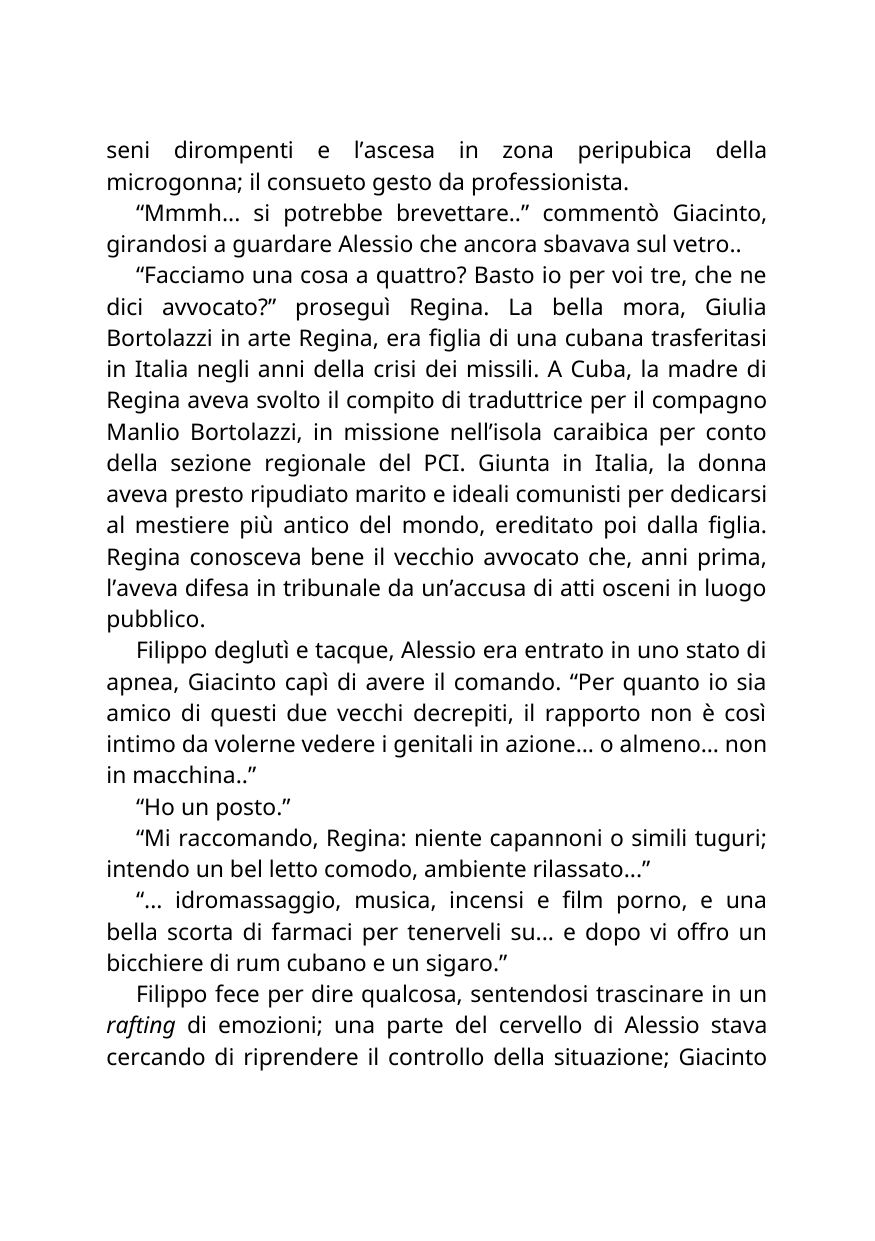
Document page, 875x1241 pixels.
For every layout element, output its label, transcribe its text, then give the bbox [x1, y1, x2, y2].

text Filippo deglutì e tacque, Alessio era entrato in uno stato di apnea, Giacinto capì di avere il comando. “Per quanto io sia amico di questi due vecchi decrepiti, il rapporto non è così intimo da volerne vedere i genitali in azione… o almeno… non in macchina..” [106, 634, 768, 791]
text seni dirompenti e l’ascesa in zona peripubica della microgonna; il consueto gesto da professionista. [106, 134, 768, 197]
text Filippo fece per dire qualcosa, sentendosi trascinare in un rafting di emozioni; una parte del cervello di Alessio stava cercando di riprendere il controllo della situazione; Giacinto [106, 978, 768, 1072]
text “Facciamo una cosa a quattro? Basto io per voi tre, che ne dici avvocato?” proseguì Regina. La bella mora, Giulia Bortolazzi in arte Regina, era figlia di una cubana trasferitasi in Italia negli anni della crisi dei missili. A Cuba, la madre di Regina aveva svolto il compito di traduttrice per il compagno Manlio Bortolazzi, in missione nell’isola caraibica per conto della sezione regionale del PCI. Giunta in Italia, la donna aveva presto ripudiato marito e ideali comunisti per dedicarsi al mestiere più antico del mondo, ereditato poi dalla figlia. Regina conosceva bene il vecchio avvocato che, anni prima, l’aveva difesa in tribunale da un’accusa di atti osceni in luogo pubblico. [106, 259, 768, 634]
text “Mmmh... si potrebbe brevettare..” commentò Giacinto, girandosi a guardare Alessio che ancora sbavava sul vetro.. [106, 197, 768, 259]
text “Mi raccomando, Regina: niente capannoni o simili tuguri; intendo un bel letto comodo, ambiente rilassato...” [106, 822, 768, 884]
text “... idromassaggio, musica, incensi e film porno, e una bella scorta di farmaci per tenerveli su... e dopo vi offro un bicchiere di rum cubano e un sigaro.” [106, 884, 768, 978]
text “Ho un posto.” [106, 791, 768, 822]
